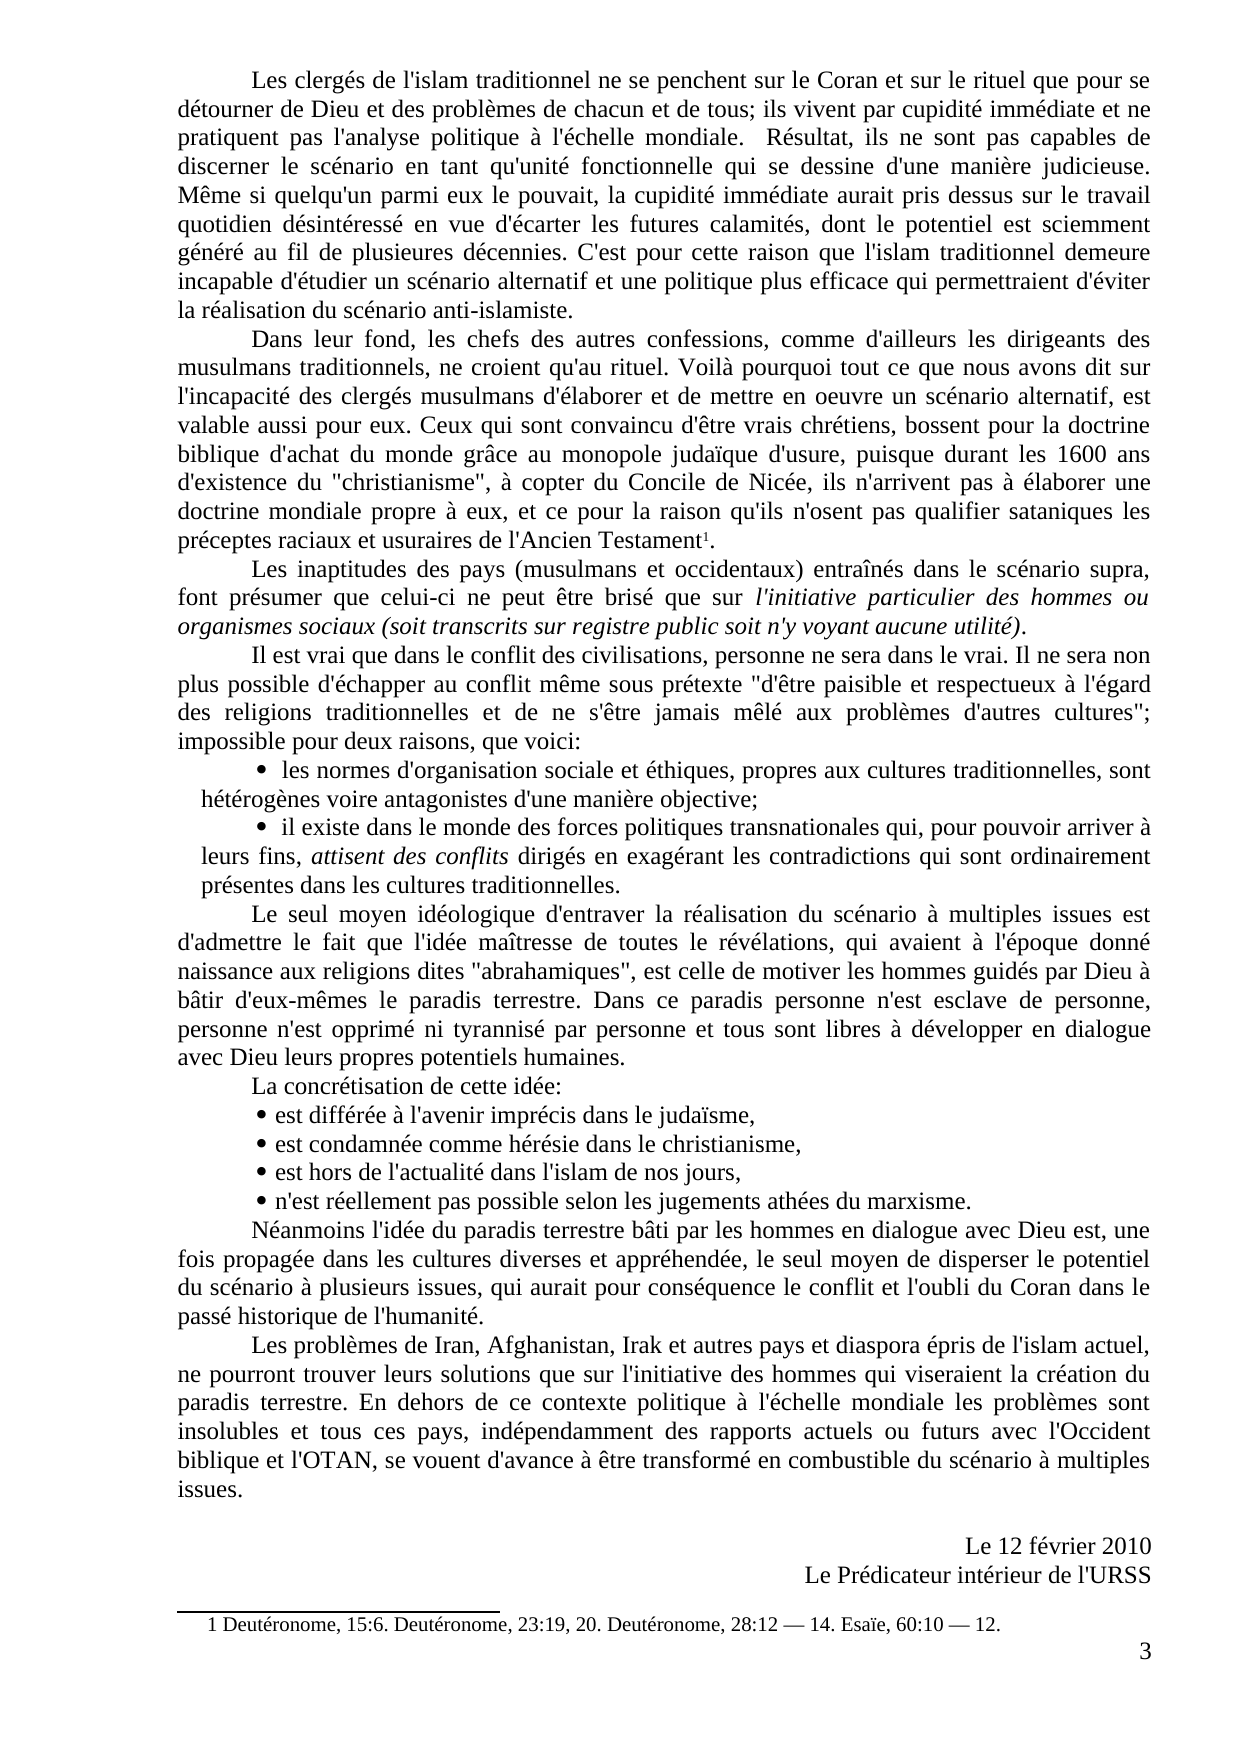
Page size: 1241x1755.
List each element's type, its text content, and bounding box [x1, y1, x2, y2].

list il existe dans le monde des forces politiques transnationales qui, pour pouvoir arriver à leurs fins, attisent des conflits dirigés en exagérant les contradictions qui sont ordinairement présentes dans les cultures traditionnelles. [183, 812, 1152, 899]
text Le Prédicateur intérieur de l'URSS [177, 1560, 1152, 1589]
text Il est vrai que dans le conflit des civilisations, personne ne sera dans le vrai. Il ne sera non plus possible d'échapper au conflit même sous prétexte "d'être paisible et respectueux à l'égard des religions traditionnelles et de ne s'être jamais mêlé aux problèmes d'autres cultures"; impossible pour deux raisons, que voici: [177, 640, 1152, 755]
text Le 12 février 2010 [177, 1531, 1152, 1560]
text Les clergés de l'islam traditionnel ne se penchent sur le Coran et sur le rituel que pour se détourner de Dieu et des problèmes de chacun et de tous; ils vivent par cupidité immédiate et ne pratiquent pas l'analyse politique à l'échelle mondiale. Résultat, ils ne sont pas capables de discerner le scénario en tant qu'unité fonctionnelle qui se dessine d'une manière judicieuse. Même si quelqu'un parmi eux le pouvait, la cupidité immédiate aurait pris dessus sur le travail quotidien désintéressé en vue d'écarter les futures calamités, dont le potentiel est sciemment généré au fil de plusieures décennies. C'est pour cette raison que l'islam traditionnel demeure incapable d'étudier un scénario alternatif et une politique plus efficace qui permettraient d'éviter la réalisation du scénario anti-islamiste. [177, 65, 1152, 324]
text La concrétisation de cette idée: [177, 1071, 1152, 1100]
list n'est réellement pas possible selon les jugements athées du marxisme. [183, 1186, 1152, 1215]
list est différée à l'avenir imprécis dans le judaïsme, [183, 1100, 1152, 1129]
text Les inaptitudes des pays (musulmans et occidentaux) entraînés dans le scénario supra, font présumer que celui-ci ne peut être brisé que sur l'initiative particulier des hommes ou organismes sociaux (soit transcrits sur registre public soit n'y voyant aucune utilité). [177, 554, 1152, 640]
text Le seul moyen idéologique d'entraver la réalisation du scénario à multiples issues est d'admettre le fait que l'idée maîtresse de toutes le révélations, qui avaient à l'époque donné naissance aux religions dites "abrahamiques", est celle de motiver les hommes guidés par Dieu à bâtir d'eux-mêmes le paradis terrestre. Dans ce paradis personne n'est esclave de personne, personne n'est opprimé ni tyrannisé par personne et tous sont libres à développer en dialogue avec Dieu leurs propres potentiels humaines. [177, 899, 1152, 1071]
list est hors de l'actualité dans l'islam de nos jours, [183, 1157, 1152, 1186]
text Les problèmes de Iran, Afghanistan, Irak et autres pays et diaspora épris de l'islam actuel, ne pourront trouver leurs solutions que sur l'initiative des hommes qui viseraient la création du paradis terrestre. En dehors de ce contexte politique à l'échelle mondiale les problèmes sont insolubles et tous ces pays, indépendamment des rapports actuels ou futurs avec l'Occident biblique et l'OTAN, se vouent d'avance à être transformé en combustible du scénario à multiples issues. [177, 1330, 1152, 1502]
list est condamnée comme hérésie dans le christianisme, [183, 1129, 1152, 1157]
list les normes d'organisation sociale et éthiques, propres aux cultures traditionnelles, sont hétérogènes voire antagonistes d'une manière objective; [183, 755, 1152, 812]
text Deutéronome, 15:6. Deutéronome, 23:19, 20. Deutéronome, 28:12 — 14. Esaïe, 60:10 — 12. [177, 1612, 1152, 1636]
text Dans leur fond, les chefs des autres confessions, comme d'ailleurs les dirigeants des musulmans traditionnels, ne croient qu'au rituel. Voilà pourquoi tout ce que nous avons dit sur l'incapacité des clergés musulmans d'élaborer et de mettre en oeuvre un scénario alternatif, est valable aussi pour eux. Ceux qui sont convaincu d'être vrais chrétiens, bossent pour la doctrine biblique d'achat du monde grâce au monopole judaïque d'usure, puisque durant les 1600 ans d'existence du "christianisme", à copter du Concile de Nicée, ils n'arrivent pas à élaborer une doctrine mondiale propre à eux, et ce pour la raison qu'ils n'osent pas qualifier sataniques les préceptes raciaux et usuraires de l'Ancien Testament. [177, 324, 1152, 554]
text Néanmoins l'idée du paradis terrestre bâti par les hommes en dialogue avec Dieu est, une fois propagée dans les cultures diverses et appréhendée, le seul moyen de disperser le potentiel du scénario à plusieurs issues, qui aurait pour conséquence le conflit et l'oubli du Coran dans le passé historique de l'humanité. [177, 1215, 1152, 1330]
